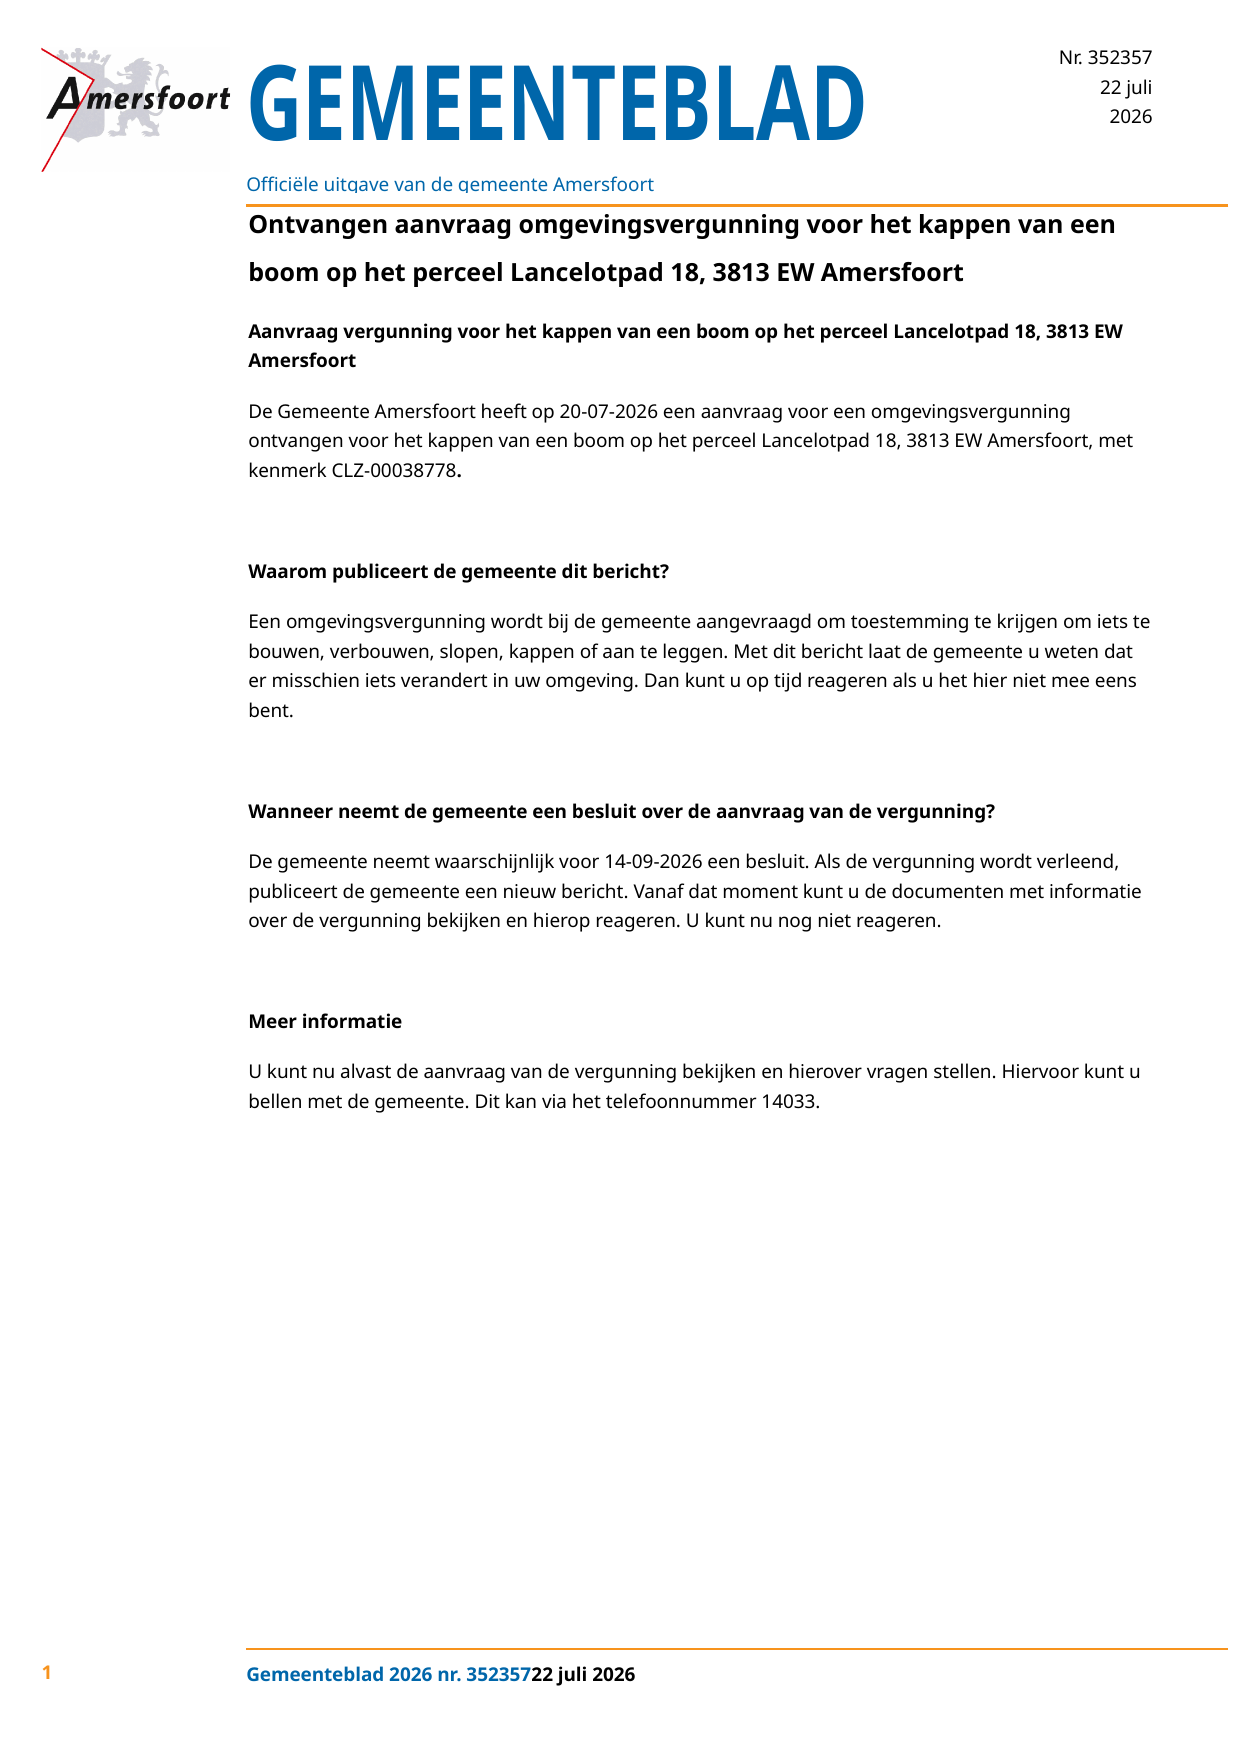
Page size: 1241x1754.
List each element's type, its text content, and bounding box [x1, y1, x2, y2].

text De gemeente neemt waarschijnlijk voor 14-09-2026 een besluit. Als de vergunning wordt verleend, publiceert de gemeente een nieuw bericht. Vanaf dat moment kunt u de documenten met informatie over de vergunning bekijken en hierop reageren. U kunt nu nog niet reageren. [248, 848, 1152, 933]
text Een omgevingsvergunning wordt bij de gemeente aangevraagd om toestemming te krijgen om iets te bouwen, verbouwen, slopen, kappen of aan te leggen. Met dit bericht laat de gemeente u weten dat er misschien iets verandert in uw omgeving. Dan kunt u op tijd reageren als u het hier niet mee eens bent. [248, 608, 1152, 723]
text De Gemeente Amersfoort heeft op 20-07-2026 een aanvraag voor een omgevingsvergunning ontvangen voor het kappen van een boom op het perceel Lancelotpad 18, 3813 EW Amersfoort, met kenmerk CLZ-00038778. [248, 398, 1152, 483]
text Ontvangen aanvraag omgevingsvergunning voor het kappen van een boom op het perceel Lancelotpad 18, 3813 EW Amersfoort [248, 207, 1152, 288]
text Meer informatie [248, 1008, 1152, 1034]
text U kunt nu alvast de aanvraag van de vergunning bekijken en hierover vragen stellen. Hiervoor kunt u bellen met de gemeente. Dit kan via het telefoonnummer 14033. [248, 1059, 1152, 1114]
picture [41, 47, 231, 172]
text Aanvraag vergunning voor het kappen van een boom op het perceel Lancelotpad 18, 3813 EW Amersfoort [248, 318, 1152, 373]
text Wanneer neemt de gemeente een besluit over de aanvraag van de vergunning? [248, 798, 1152, 824]
text Waarom publiceert de gemeente dit bericht? [248, 558, 1152, 584]
